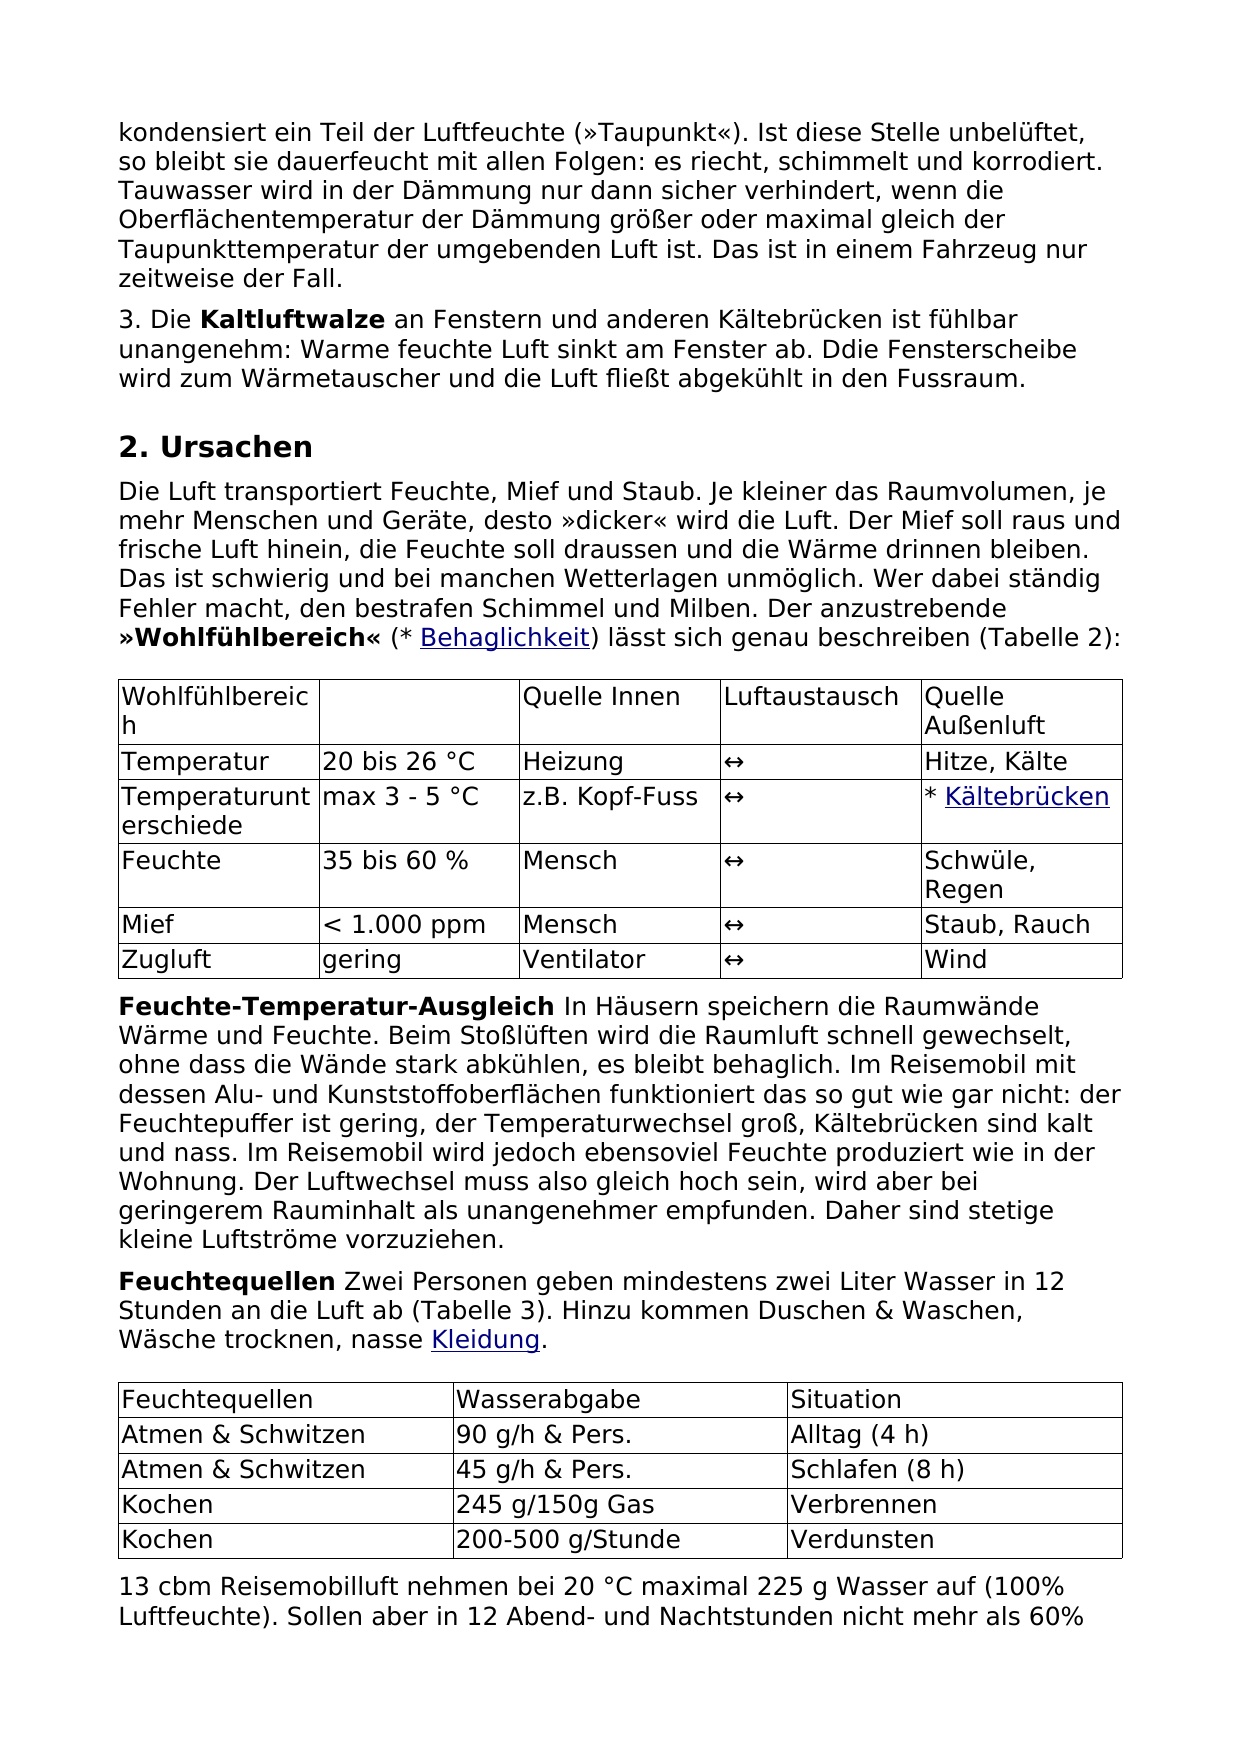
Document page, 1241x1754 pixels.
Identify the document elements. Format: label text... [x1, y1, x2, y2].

table_header Feuchtequellen [119, 1383, 453, 1417]
table_cell 35 bis 60 % [320, 844, 519, 907]
table_header Wohlfühlbereich [119, 680, 319, 744]
table_header Quelle Innen [520, 680, 720, 744]
table_cell Kochen [119, 1489, 453, 1523]
table_cell Ventilator [520, 944, 720, 977]
table_cell Wind [922, 944, 1122, 977]
table_cell Atmen & Schwitzen [119, 1418, 453, 1452]
text 13 cbm Reisemobilluft nehmen bei 20 °C maximal 225 g Wasser auf (100% Luftfeuchte). Sollen aber in 12 Abend- und Nachtstunden nicht mehr als 60% [118, 1573, 1122, 1631]
table_cell Temperaturunterschiede [119, 780, 319, 843]
table_cell ↔ [721, 908, 921, 942]
text 3. Die Kaltluftwalze an Fenstern und anderen Kältebrücken ist fühlbar unangenehm: Warme feuchte Luft sinkt am Fenster ab. Ddie Fensterscheibe wird zum Wärmetauscher und die Luft fließt abgekühlt in den Fussraum. [118, 306, 1122, 393]
text Feuchtequellen Zwei Personen geben mindestens zwei Liter Wasser in 12 Stunden an die Luft ab (Tabelle 3). Hinzu kommen Duschen & Waschen, Wäsche trocknen, nasse Kleidung. [118, 1267, 1122, 1355]
table_cell 200-500 g/Stunde [454, 1524, 787, 1558]
table_cell 90 g/h & Pers. [454, 1418, 787, 1452]
table_cell Hitze, Kälte [922, 745, 1122, 779]
table_cell z.B. Kopf-Fuss [520, 780, 720, 843]
table_cell Mief [119, 908, 319, 942]
table_cell ↔ [721, 780, 921, 843]
table_cell gering [320, 944, 519, 977]
table_cell 20 bis 26 °C [320, 745, 519, 779]
table_cell max 3 - 5 °C [320, 780, 519, 843]
table_cell Staub, Rauch [922, 908, 1122, 942]
table_cell Atmen & Schwitzen [119, 1454, 453, 1487]
table_header Luftaustausch [721, 680, 921, 744]
text Feuchte-Temperatur-Ausgleich In Häusern speichern die Raumwände Wärme und Feuchte. Beim Stoßlüften wird die Raumluft schnell gewechselt, ohne dass die Wände stark abkühlen, es bleibt behaglich. Im Reisemobil mit dessen Alu- und Kunststoffoberflächen funktioniert das so gut wie gar nicht: der Feuchtepuffer ist gering, der Temperaturwechsel groß, Kältebrücken sind kalt und nass. Im Reisemobil wird jedoch ebensoviel Feuchte produziert wie in der Wohnung. Der Luftwechsel muss also gleich hoch sein, wird aber bei geringerem Rauminhalt als unangenehmer empfunden. Daher sind stetige kleine Luftströme vorzuziehen. [118, 992, 1122, 1255]
table_cell Feuchte [119, 844, 319, 907]
table_cell ↔ [721, 844, 921, 907]
table_cell Kochen [119, 1524, 453, 1558]
table_cell Verdunsten [788, 1524, 1122, 1558]
table_cell Verbrennen [788, 1489, 1122, 1523]
table_cell ↔ [721, 944, 921, 977]
table_cell 245 g/150g Gas [454, 1489, 787, 1523]
table_header Quelle Außenluft [922, 680, 1122, 744]
table_cell ↔ [721, 745, 921, 779]
table_cell < 1.000 ppm [320, 908, 519, 942]
table_cell Zugluft [119, 944, 319, 977]
table_cell Schwüle, Regen [922, 844, 1122, 907]
table_header Wasserabgabe [454, 1383, 787, 1417]
table_cell Mensch [520, 908, 720, 942]
table_cell Heizung [520, 745, 720, 779]
table_header Situation [788, 1383, 1122, 1417]
table_header [320, 680, 519, 744]
text kondensiert ein Teil der Luftfeuchte (»Taupunkt«). Ist diese Stelle unbelüftet, so bleibt sie dauerfeucht mit allen Folgen: es riecht, schimmelt und korrodiert. Tauwasser wird in der Dämmung nur dann sicher verhindert, wenn die Oberflächentemperatur der Dämmung größer oder maximal gleich der Taupunkttemperatur der umgebenden Luft ist. Das ist in einem Fahrzeug nur zeitweise der Fall. [118, 118, 1122, 293]
table_cell Schlafen (8 h) [788, 1454, 1122, 1487]
text Die Luft transportiert Feuchte, Mief und Staub. Je kleiner das Raumvolumen, je mehr Menschen und Geräte, desto »dicker« wird die Luft. Der Mief soll raus und frische Luft hinein, die Feuchte soll draussen und die Wärme drinnen bleiben. Das ist schwierig und bei manchen Wetterlagen unmöglich. Wer dabei ständig Fehler macht, den bestrafen Schimmel und Milben. Der anzustrebende »Wohlfühlbereich« (* Behaglichkeit) lässt sich genau beschreiben (Tabelle 2): [118, 477, 1122, 652]
subtitle 2. Ursachen [118, 431, 1122, 464]
table_cell 45 g/h & Pers. [454, 1454, 787, 1487]
table_cell Mensch [520, 844, 720, 907]
table_cell Alltag (4 h) [788, 1418, 1122, 1452]
table_cell * Kältebrücken [922, 780, 1122, 843]
table_cell Temperatur [119, 745, 319, 779]
